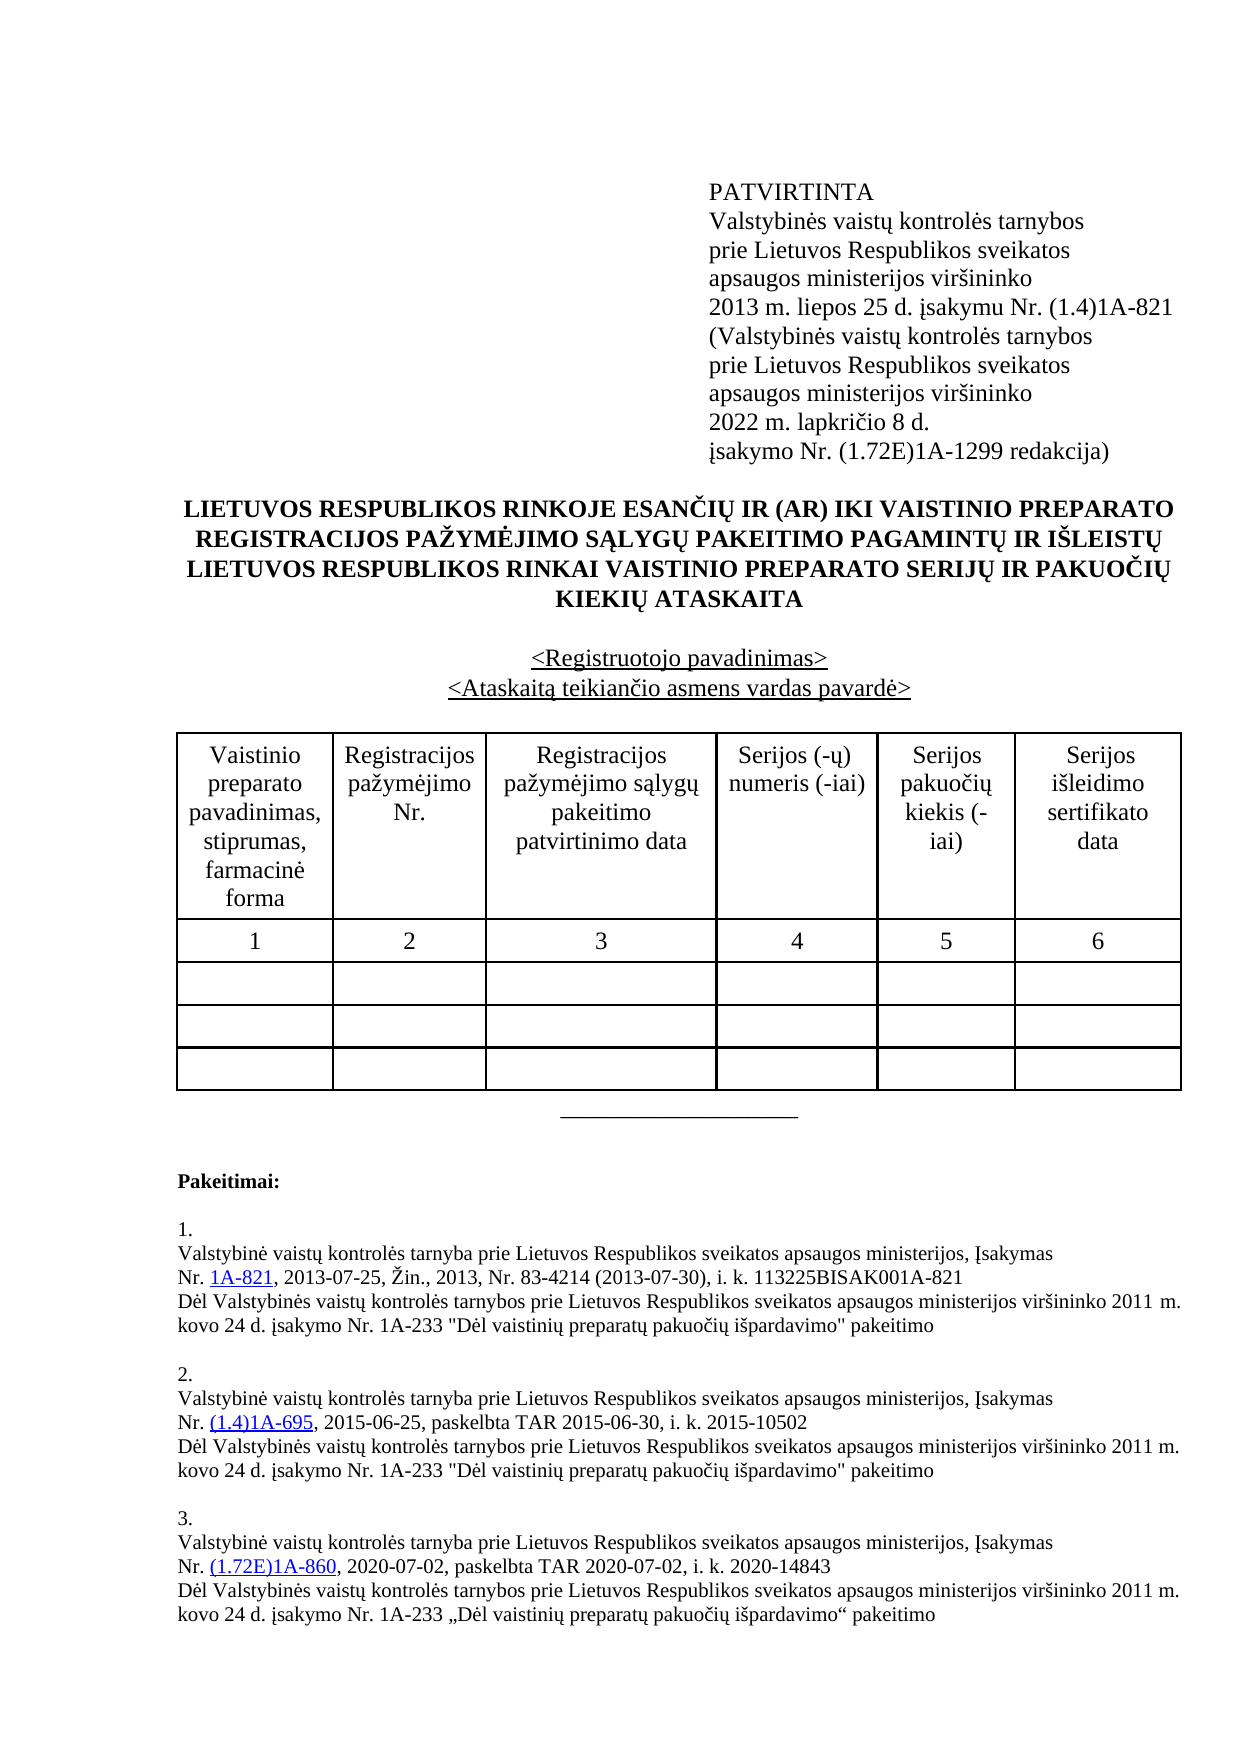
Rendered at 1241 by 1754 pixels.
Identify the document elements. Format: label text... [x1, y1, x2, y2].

table_cell [487, 963, 715, 1004]
text Valstybinė vaistų kontrolės tarnyba prie Lietuvos Respublikos sveikatos apsaugos ministerijos, Įsakymas [177, 1241, 1181, 1265]
table_cell [718, 1006, 876, 1046]
table_cell [334, 1006, 485, 1046]
text Nr. (1.72E)1A-860, 2020-07-02, paskelbta TAR 2020-07-02, i. k. 2020-14843 [177, 1554, 1181, 1578]
text <Ataskaitą teikiančio asmens vardas pavardė> [177, 672, 1181, 702]
table_cell [1016, 1049, 1180, 1089]
table_header Serijos išleidimo sertifikato data [1016, 734, 1180, 918]
text Valstybinė vaistų kontrolės tarnyba prie Lietuvos Respublikos sveikatos apsaugos ministerijos, Įsakymas [177, 1530, 1181, 1554]
text įsakymo Nr. (1.72E)1A-1299 redakcija) [709, 436, 1181, 465]
table_header Registracijos pažymėjimo sąlygų pakeitimo patvirtinimo data [487, 734, 715, 918]
text Valstybinė vaistų kontrolės tarnyba prie Lietuvos Respublikos sveikatos apsaugos ministerijos, Įsakymas [177, 1386, 1181, 1410]
text 2022 m. lapkričio 8 d. [709, 407, 1181, 436]
table_header Serijos pakuočių kiekis (-iai) [879, 734, 1014, 918]
table_cell [487, 1049, 715, 1089]
table_cell [1016, 1006, 1180, 1046]
text Nr. (1.4)1A-695, 2015-06-25, paskelbta TAR 2015-06-30, i. k. 2015-10502 [177, 1410, 1181, 1434]
text Dėl Valstybinės vaistų kontrolės tarnybos prie Lietuvos Respublikos sveikatos apsaugos ministerijos viršininko 2011 m. kovo 24 d. įsakymo Nr. 1A-233 "Dėl vaistinių preparatų pakuočių išpardavimo" pakeitimo [177, 1289, 1181, 1337]
table_header Vaistinio preparato pavadinimas, stiprumas, farmacinė forma [178, 734, 332, 918]
table_cell [334, 963, 485, 1004]
text 1. [177, 1217, 1181, 1241]
text Dėl Valstybinės vaistų kontrolės tarnybos prie Lietuvos Respublikos sveikatos apsaugos ministerijos viršininko 2011 m. kovo 24 d. įsakymo Nr. 1A-233 „Dėl vaistinių preparatų pakuočių išpardavimo“ pakeitimo [177, 1578, 1181, 1626]
table_cell [487, 1006, 715, 1046]
table_cell 3 [487, 920, 715, 961]
table_cell [178, 963, 332, 1004]
text Dėl Valstybinės vaistų kontrolės tarnybos prie Lietuvos Respublikos sveikatos apsaugos ministerijos viršininko 2011 m. kovo 24 d. įsakymo Nr. 1A-233 "Dėl vaistinių preparatų pakuočių išpardavimo" pakeitimo [177, 1434, 1181, 1482]
text prie Lietuvos Respublikos sveikatos [709, 235, 1181, 263]
text prie Lietuvos Respublikos sveikatos [709, 350, 1181, 378]
text (Valstybinės vaistų kontrolės tarnybos [709, 321, 1181, 350]
table_cell 6 [1016, 920, 1180, 961]
text Nr. 1A-821, 2013-07-25, Žin., 2013, Nr. 83-4214 (2013-07-30), i. k. 113225BISAK001A-821 [177, 1265, 1181, 1289]
table_cell [1016, 963, 1180, 1004]
table_cell [879, 1006, 1014, 1046]
text 2. [177, 1362, 1181, 1386]
table_cell [879, 1049, 1014, 1089]
text PATVIRTINTA [709, 177, 1181, 206]
table_header Registracijos pažymėjimo Nr. [334, 734, 485, 918]
table_cell 5 [879, 920, 1014, 961]
table_cell 2 [334, 920, 485, 961]
table_cell [718, 963, 876, 1004]
table_cell [718, 1049, 876, 1089]
table_header Serijos (-ų) numeris (-iai) [718, 734, 876, 918]
text 2013 m. liepos 25 d. įsakymu Nr. (1.4)1A-821 [709, 292, 1181, 321]
text LIETUVOS RESPUBLIKOS RINKOJE ESANČIŲ IR (AR) IKI VAISTINIO PREPARATO REGISTRACIJOS PAŽYMĖJIMO SĄLYGŲ PAKEITIMO PAGAMINTŲ IR IŠLEISTŲ LIETUVOS RESPUBLIKOS RINKAI VAISTINIO PREPARATO SERIJŲ IR PAKUOČIŲ KIEKIŲ ATASKAITA [177, 493, 1181, 613]
table_cell [879, 963, 1014, 1004]
text Valstybinės vaistų kontrolės tarnybos [709, 206, 1181, 235]
table_cell [334, 1049, 485, 1089]
text <Registruotojo pavadinimas> [177, 642, 1181, 672]
table_cell [178, 1006, 332, 1046]
text ___________________ [177, 1091, 1181, 1121]
text 3. [177, 1506, 1181, 1530]
text apsaugos ministerijos viršininko [709, 378, 1181, 407]
table_cell [178, 1049, 332, 1089]
text Pakeitimai: [177, 1169, 1181, 1193]
text apsaugos ministerijos viršininko [709, 263, 1181, 292]
table_cell 1 [178, 920, 332, 961]
table_cell 4 [718, 920, 876, 961]
